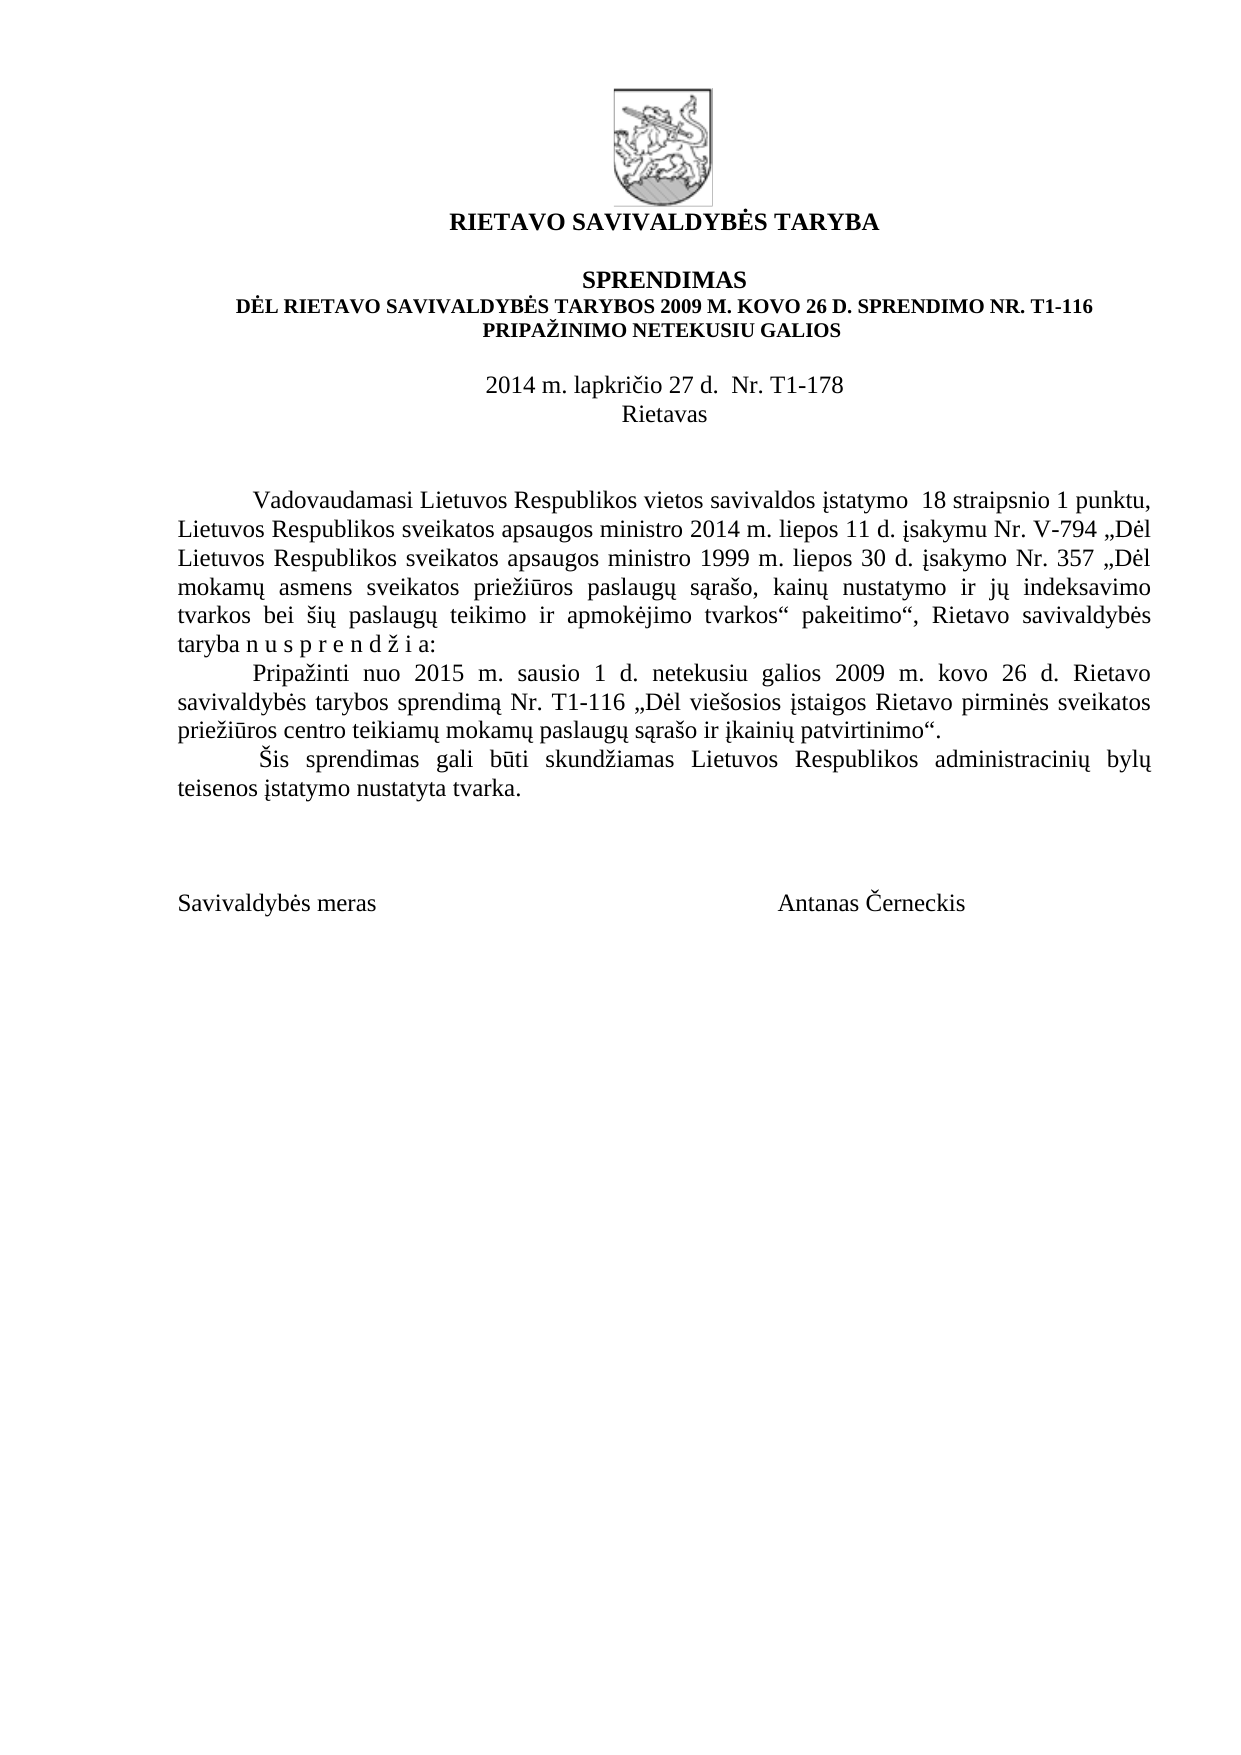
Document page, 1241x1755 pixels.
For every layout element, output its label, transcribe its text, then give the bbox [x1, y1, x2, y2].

text Savivaldybės meras Antanas Černeckis [177, 888, 1152, 917]
text Pripažinti nuo 2015 m. sausio 1 d. netekusiu galios 2009 m. kovo 26 d. Rietavo savivaldybės tarybos sprendimą Nr. T1-116 „Dėl viešosios įstaigos Rietavo pirminės sveikatos priežiūros centro teikiamų mokamų paslaugų sąrašo ir įkainių patvirtinimo“. [177, 658, 1152, 744]
text SPRENDIMAS [177, 265, 1152, 294]
text RIETAVO SAVIVALDYBĖS TARYBA [177, 207, 1152, 236]
text 2014 m. lapkričio 27 d. Nr. T1-178 [177, 371, 1152, 399]
text Šis sprendimas gali būti skundžiamas Lietuvos Respublikos administracinių bylų teisenos įstatymo nustatyta tvarka. [177, 744, 1152, 802]
text Rietavas [177, 399, 1152, 428]
text Vadovaudamasi Lietuvos Respublikos vietos savivaldos įstatymo 18 straipsnio 1 punktu, Lietuvos Respublikos sveikatos apsaugos ministro 2014 m. liepos 11 d. įsakymu Nr. V-794 „Dėl Lietuvos Respublikos sveikatos apsaugos ministro 1999 m. liepos 30 d. įsakymo Nr. 357 „Dėl mokamų asmens sveikatos priežiūros paslaugų sąrašo, kainų nustatymo ir jų indeksavimo tvarkos bei šių paslaugų teikimo ir apmokėjimo tvarkos“ pakeitimo“, Rietavo savivaldybės taryba n u s p r e n d ž i a: [177, 486, 1152, 658]
text DĖL RIETAVO SAVIVALDYBĖS TARYBOS 2009 M. KOVO 26 D. SPRENDIMO NR. T1-116 PRIPAŽINIMO NETEKUSIU GALIOS [177, 294, 1152, 342]
